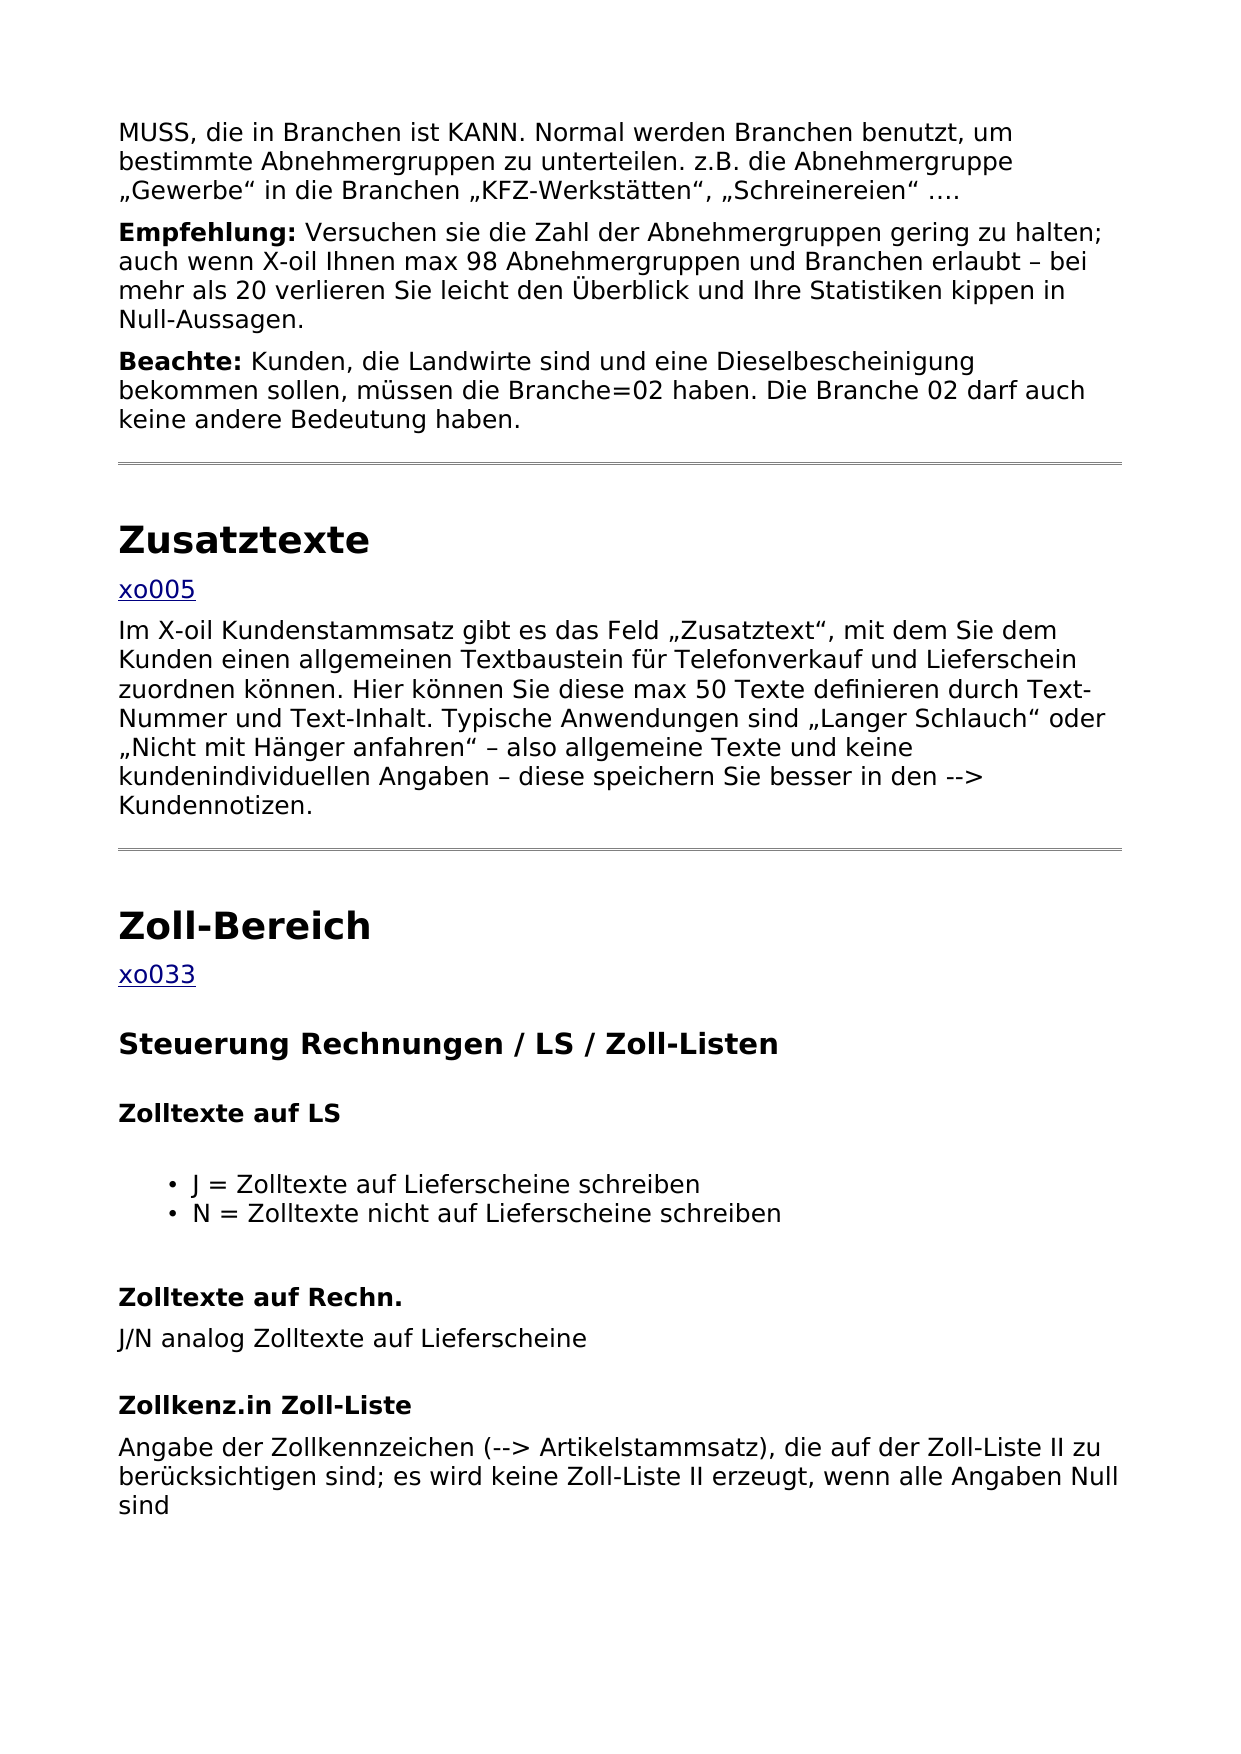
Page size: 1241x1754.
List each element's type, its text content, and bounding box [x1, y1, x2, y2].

list N = Zolltexte nicht auf Lieferscheine schreiben [177, 1199, 1122, 1228]
text J/N analog Zolltexte auf Lieferscheine [118, 1324, 1122, 1353]
subtitle Zollkenz.in Zoll-Liste [118, 1391, 1122, 1420]
text MUSS, die in Branchen ist KANN. Normal werden Branchen benutzt, um bestimmte Abnehmergruppen zu unterteilen. z.B. die Abnehmergruppe „Gewerbe“ in die Branchen „KFZ-Werkstätten“, „Schreinereien“ …. [118, 118, 1122, 206]
subtitle Zolltexte auf LS [118, 1099, 1122, 1128]
text Im X-oil Kundenstammsatz gibt es das Feld „Zusatztext“, mit dem Sie dem Kunden einen allgemeinen Textbaustein für Telefonverkauf und Lieferschein zuordnen können. Hier können Sie diese max 50 Texte definieren durch Text-Nummer und Text-Inhalt. Typische Anwendungen sind „Langer Schlauch“ oder „Nicht mit Hänger anfahren“ – also allgemeine Texte und keine kundenindividuellen Angaben – diese speichern Sie besser in den --> Kundennotizen. [118, 616, 1122, 821]
text xo005 [118, 575, 1122, 604]
subtitle Zolltexte auf Rechn. [118, 1283, 1122, 1312]
subtitle Zoll-Bereich [118, 904, 1122, 948]
text xo033 [118, 961, 1122, 990]
list J = Zolltexte auf Lieferscheine schreiben [177, 1170, 1122, 1199]
text Beachte: Kunden, die Landwirte sind und eine Dieselbescheinigung bekommen sollen, müssen die Branche=02 haben. Die Branche 02 darf auch keine andere Bedeutung haben. [118, 347, 1122, 435]
text Empfehlung: Versuchen sie die Zahl der Abnehmergruppen gering zu halten; auch wenn X-oil Ihnen max 98 Abnehmergruppen und Branchen erlaubt – bei mehr als 20 verlieren Sie leicht den Überblick und Ihre Statistiken kippen in Null-Aussagen. [118, 218, 1122, 335]
text Angabe der Zollkennzeichen (--> Artikelstammsatz), die auf der Zoll-Liste II zu berücksichtigen sind; es wird keine Zoll-Liste II erzeugt, wenn alle Angaben Null sind [118, 1433, 1122, 1520]
subtitle Zusatztexte [118, 519, 1122, 562]
subtitle Steuerung Rechnungen / LS / Zoll-Listen [118, 1027, 1122, 1061]
